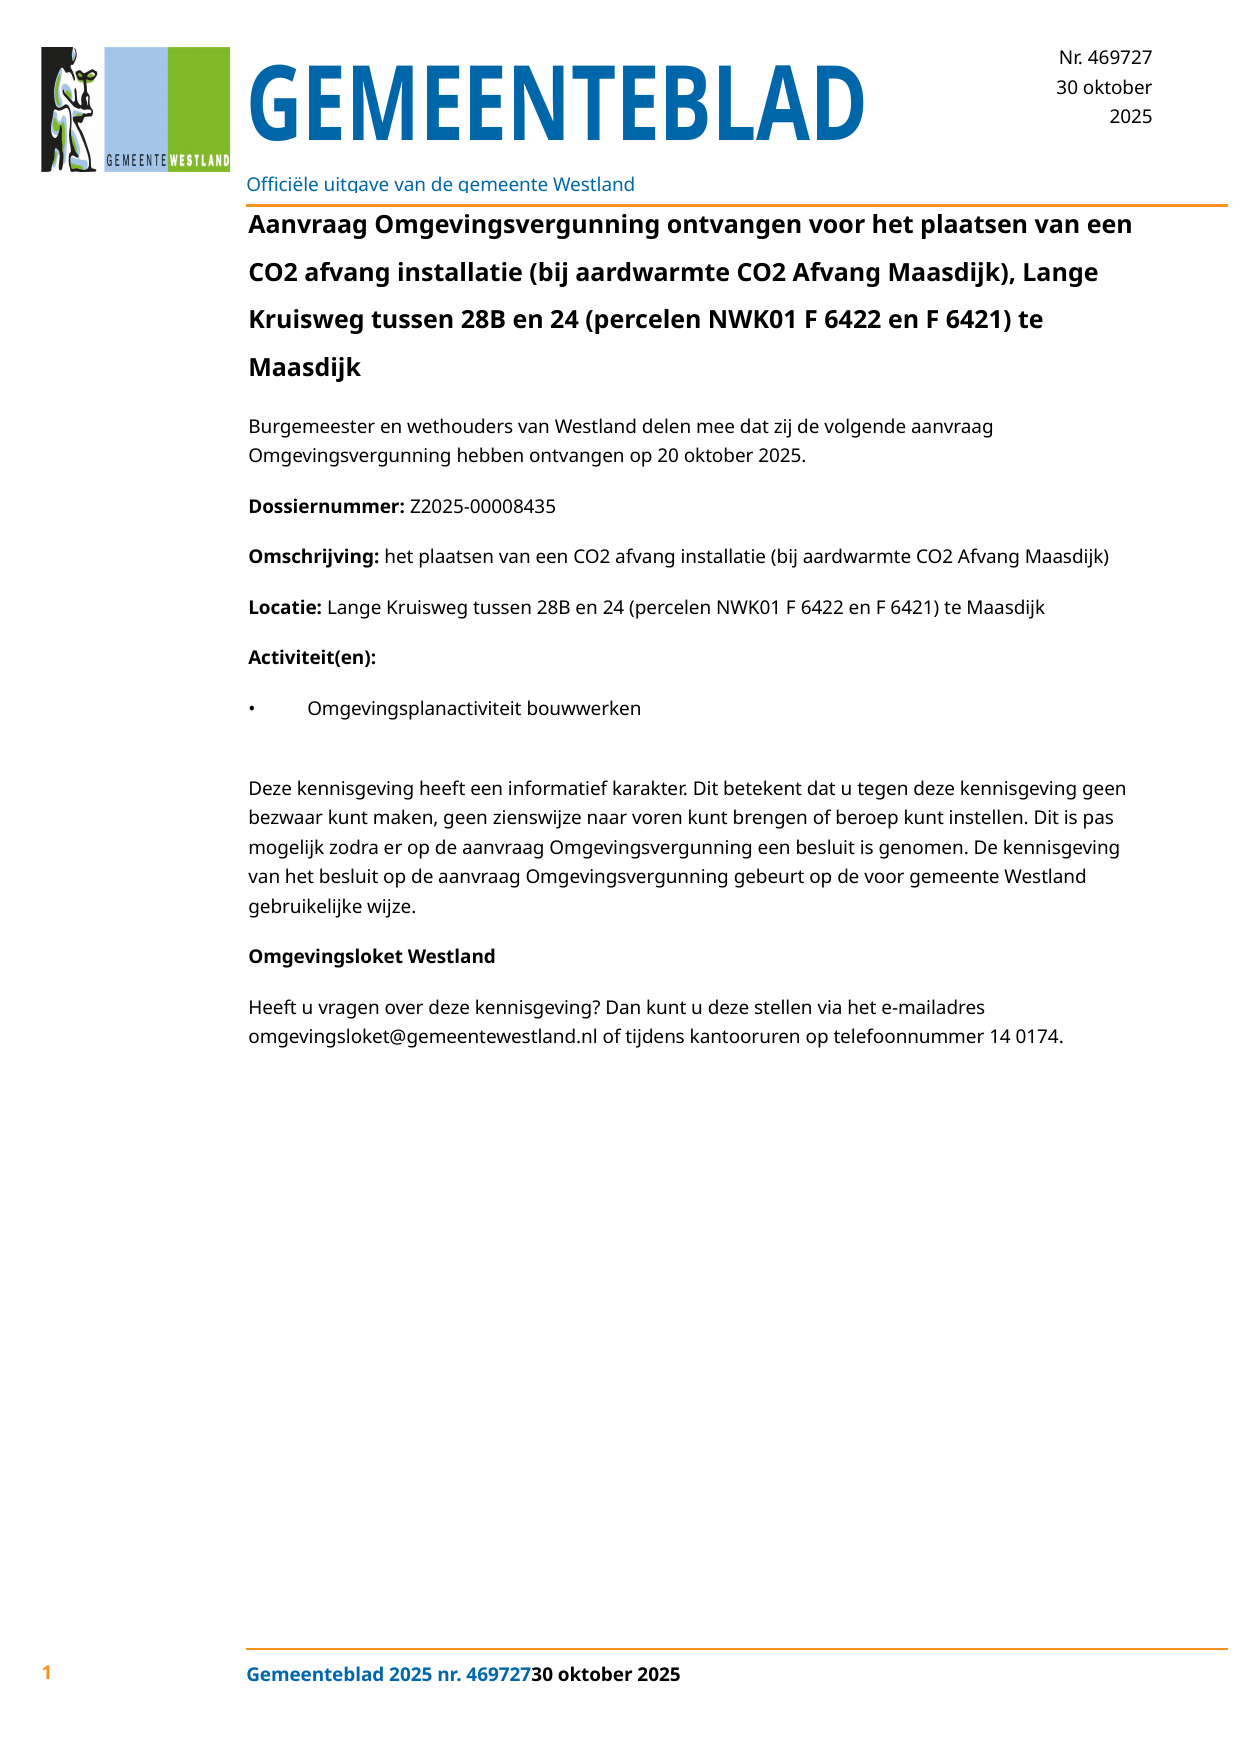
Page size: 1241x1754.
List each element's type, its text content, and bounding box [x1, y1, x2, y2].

picture [41, 47, 231, 172]
text Heeft u vragen over deze kennisgeving? Dan kunt u deze stellen via het e-mailadres omgevingsloket@gemeentewestland.nl of tijdens kantooruren op telefoonnummer 14 0174. [248, 994, 1152, 1049]
text Dossiernummer: Z2025-00008435 [248, 493, 1152, 519]
text Aanvraag Omgevingsvergunning ontvangen voor het plaatsen van een CO2 afvang installatie (bij aardwarmte CO2 Afvang Maasdijk), Lange Kruisweg tussen 28B en 24 (percelen NWK01 F 6422 en F 6421) te Maasdijk [248, 207, 1152, 384]
list Omgevingsplanactiviteit bouwwerken [248, 695, 1152, 721]
text Burgemeester en wethouders van Westland delen mee dat zij de volgende aanvraag Omgevingsvergunning hebben ontvangen op 20 oktober 2025. [248, 413, 1152, 468]
text Activiteit(en): [248, 644, 1152, 670]
text Omgevingsloket Westland [248, 943, 1152, 969]
text Locatie: Lange Kruisweg tussen 28B en 24 (percelen NWK01 F 6422 en F 6421) te Maasdijk [248, 594, 1152, 620]
text Omschrijving: het plaatsen van een CO2 afvang installatie (bij aardwarmte CO2 Afvang Maasdijk) [248, 543, 1152, 569]
text Deze kennisgeving heeft een informatief karakter. Dit betekent dat u tegen deze kennisgeving geen bezwaar kunt maken, geen zienswijze naar voren kunt brengen of beroep kunt instellen. Dit is pas mogelijk zodra er op de aanvraag Omgevingsvergunning een besluit is genomen. De kennisgeving van het besluit op de aanvraag Omgevingsvergunning gebeurt op de voor gemeente Westland gebruikelijke wijze. [248, 775, 1152, 919]
